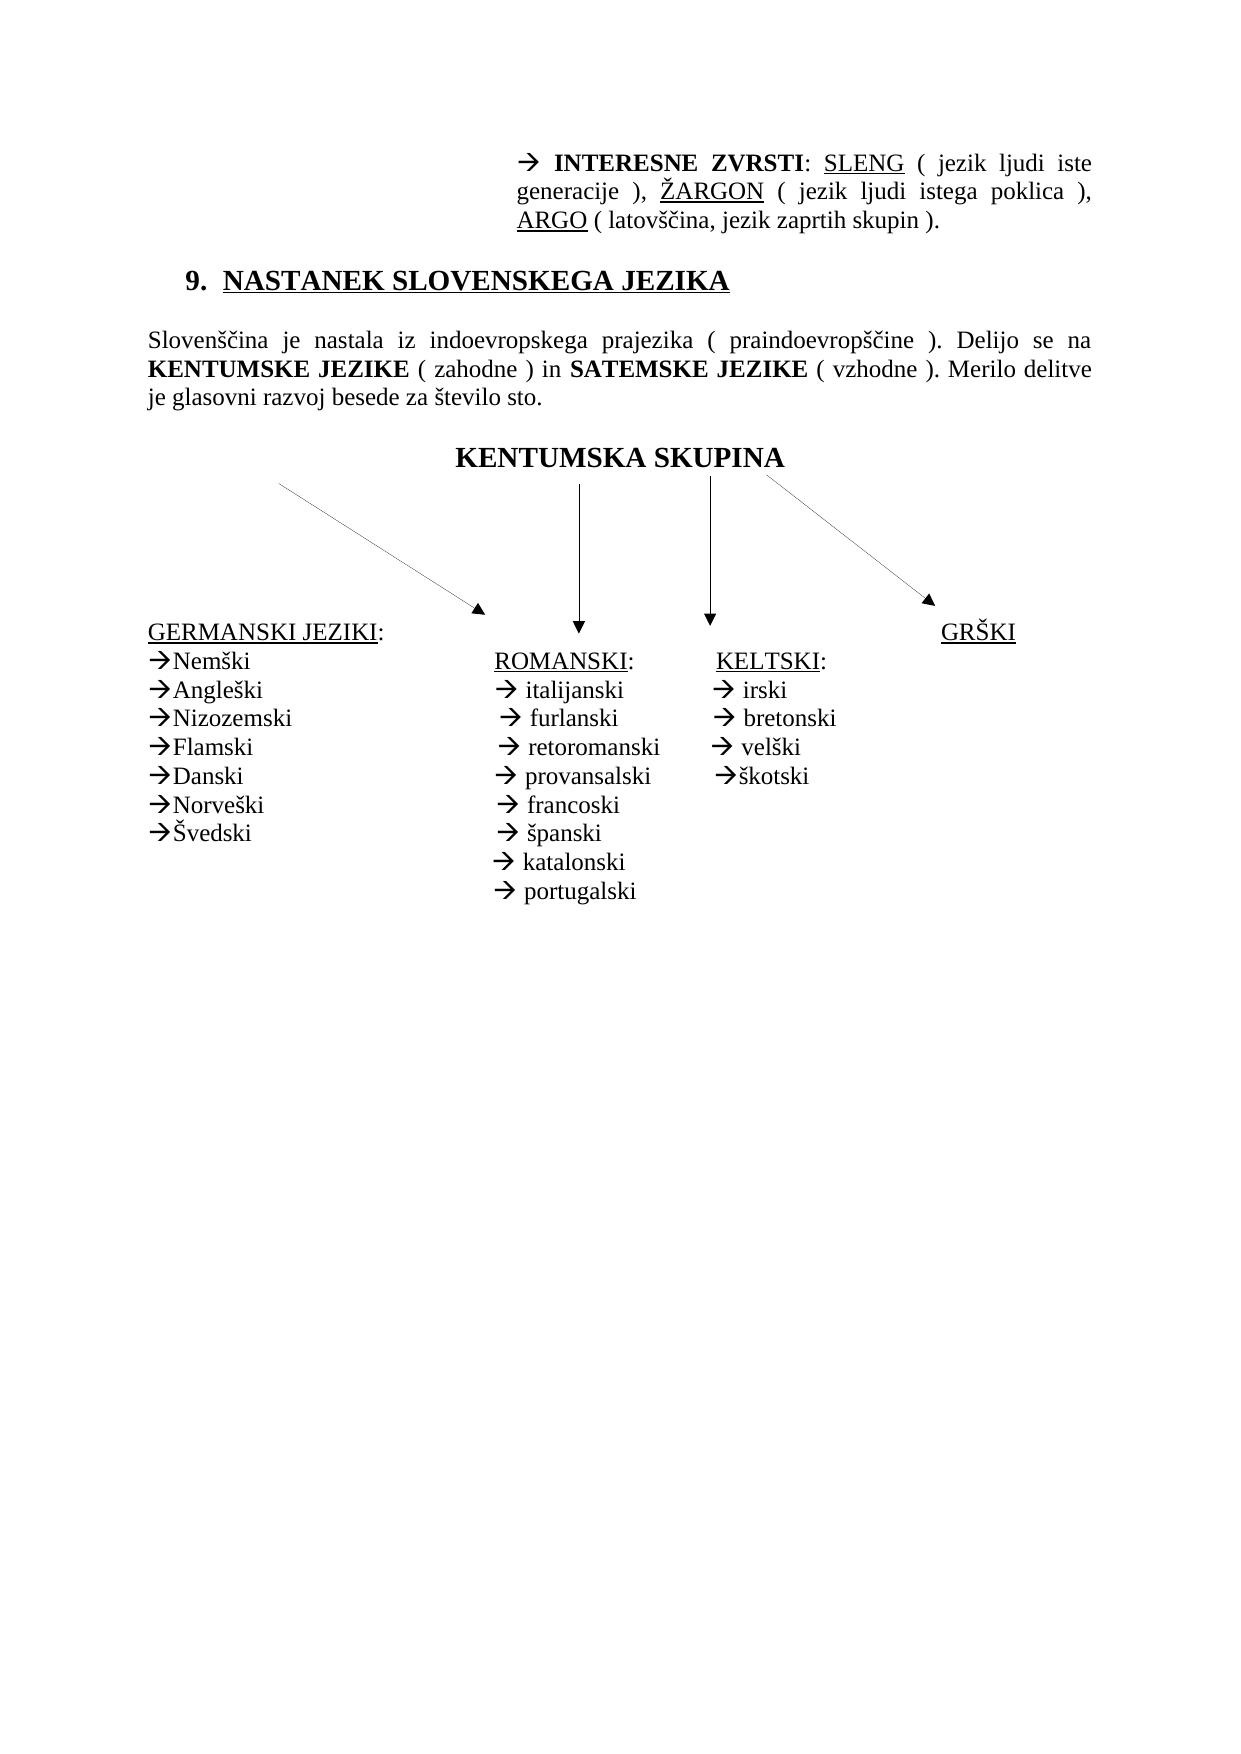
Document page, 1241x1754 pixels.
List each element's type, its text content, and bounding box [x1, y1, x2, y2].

text Flamski  retoromanski  velški [148, 732, 1093, 761]
text Angleški  italijanski  irski [148, 675, 1093, 703]
text KENTUMSKA SKUPINA [148, 440, 1093, 473]
text GERMANSKI JEZIKI: GRŠKI [148, 617, 1093, 646]
text Nemški ROMANSKI: KELTSKI: [148, 646, 1093, 675]
text Norveški  francoski [148, 790, 1093, 818]
text Nizozemski  furlanski  bretonski [148, 703, 1093, 732]
list NASTANEK SLOVENSKEGA JEZIKA [185, 263, 1093, 296]
text  katalonski [185, 847, 1093, 876]
text  INTERESNE ZVRSTI: SLENG ( jezik ljudi iste generacije ), ŽARGON ( jezik ljudi istega poklica ), ARGO ( latovščina, jezik zaprtih skupin ). [516, 148, 1093, 234]
text Danski  provansalski škotski [148, 761, 1093, 790]
text Slovenščina je nastala iz indoevropskega prajezika ( praindoevropščine ). Delijo se na KENTUMSKE JEZIKE ( zahodne ) in SATEMSKE JEZIKE ( vzhodne ). Merilo delitve je glasovni razvoj besede za število sto. [148, 325, 1093, 411]
text  portugalski [480, 876, 1093, 905]
text Švedski  španski [148, 818, 1093, 847]
